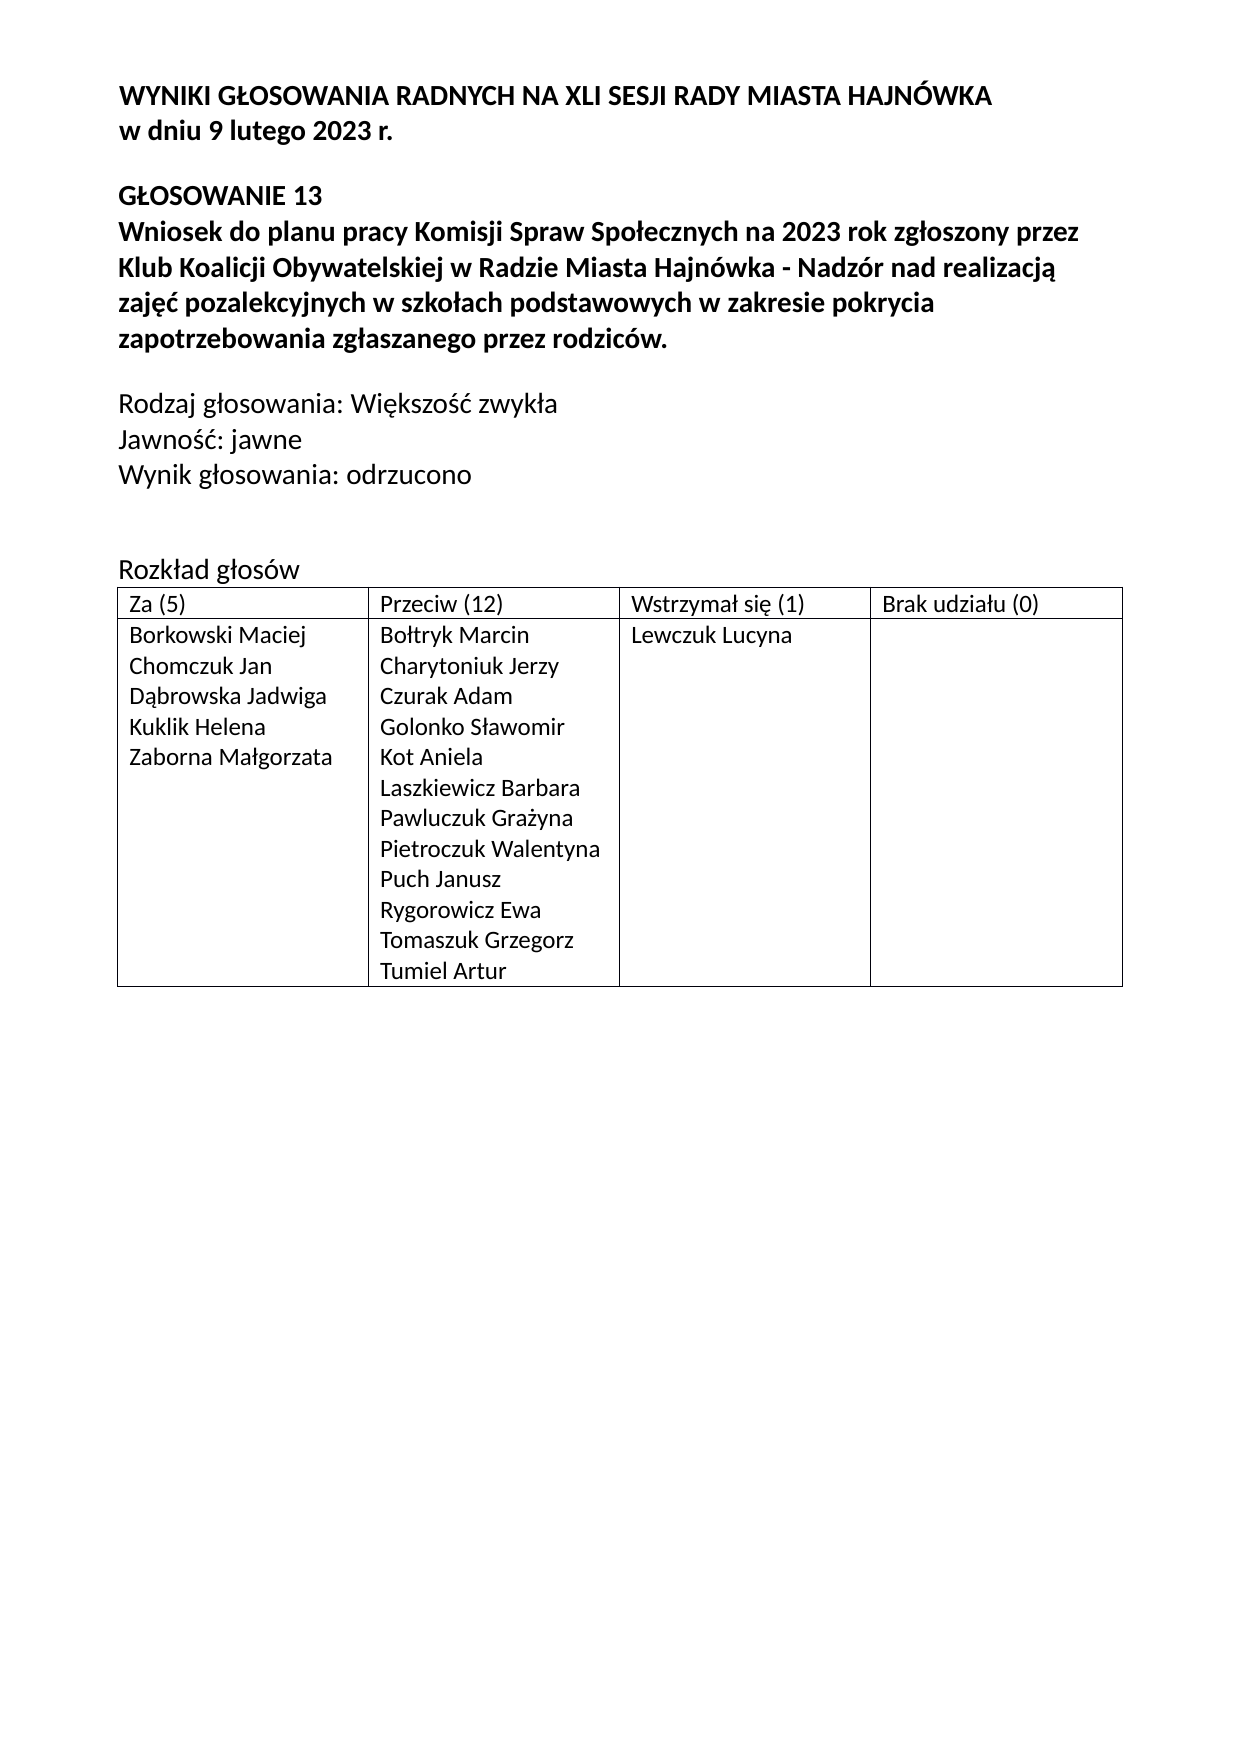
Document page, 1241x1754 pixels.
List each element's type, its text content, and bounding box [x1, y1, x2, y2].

text Rodzaj głosowania: Większość zwykła [118, 385, 1122, 421]
subtitle Wniosek do planu pracy Komisji Spraw Społecznych na 2023 rok zgłoszony przez Klub Koalicji Obywatelskiej w Radzie Miasta Hajnówka - Nadzór nad realizacją zajęć pozalekcyjnych w szkołach podstawowych w zakresie pokrycia zapotrzebowania zgłaszanego przez rodziców. [118, 213, 1122, 356]
text Jawność: jawne [118, 421, 1122, 456]
table_cell Bołtryk Marcin Charytoniuk Jerzy Czurak Adam Golonko Sławomir Kot Aniela Laszkiewicz Barbara Pawluczuk Grażyna Pietroczuk Walentyna Puch Janusz Rygorowicz Ewa Tomaszuk Grzegorz Tumiel Artur [369, 619, 619, 986]
text Rozkład głosów [118, 551, 1122, 587]
text Wynik głosowania: odrzucono [118, 456, 1122, 492]
table_cell Lewczuk Lucyna [620, 619, 870, 986]
table_header Brak udziału (0) [871, 588, 1122, 618]
table_header Przeciw (12) [369, 588, 619, 618]
table_cell Borkowski Maciej Chomczuk Jan Dąbrowska Jadwiga Kuklik Helena Zaborna Małgorzata [118, 619, 368, 986]
table_header Za (5) [118, 588, 368, 618]
subtitle GŁOSOWANIE 13 [118, 177, 1122, 213]
table_header Wstrzymał się (1) [620, 588, 870, 618]
table_cell [871, 619, 1122, 986]
